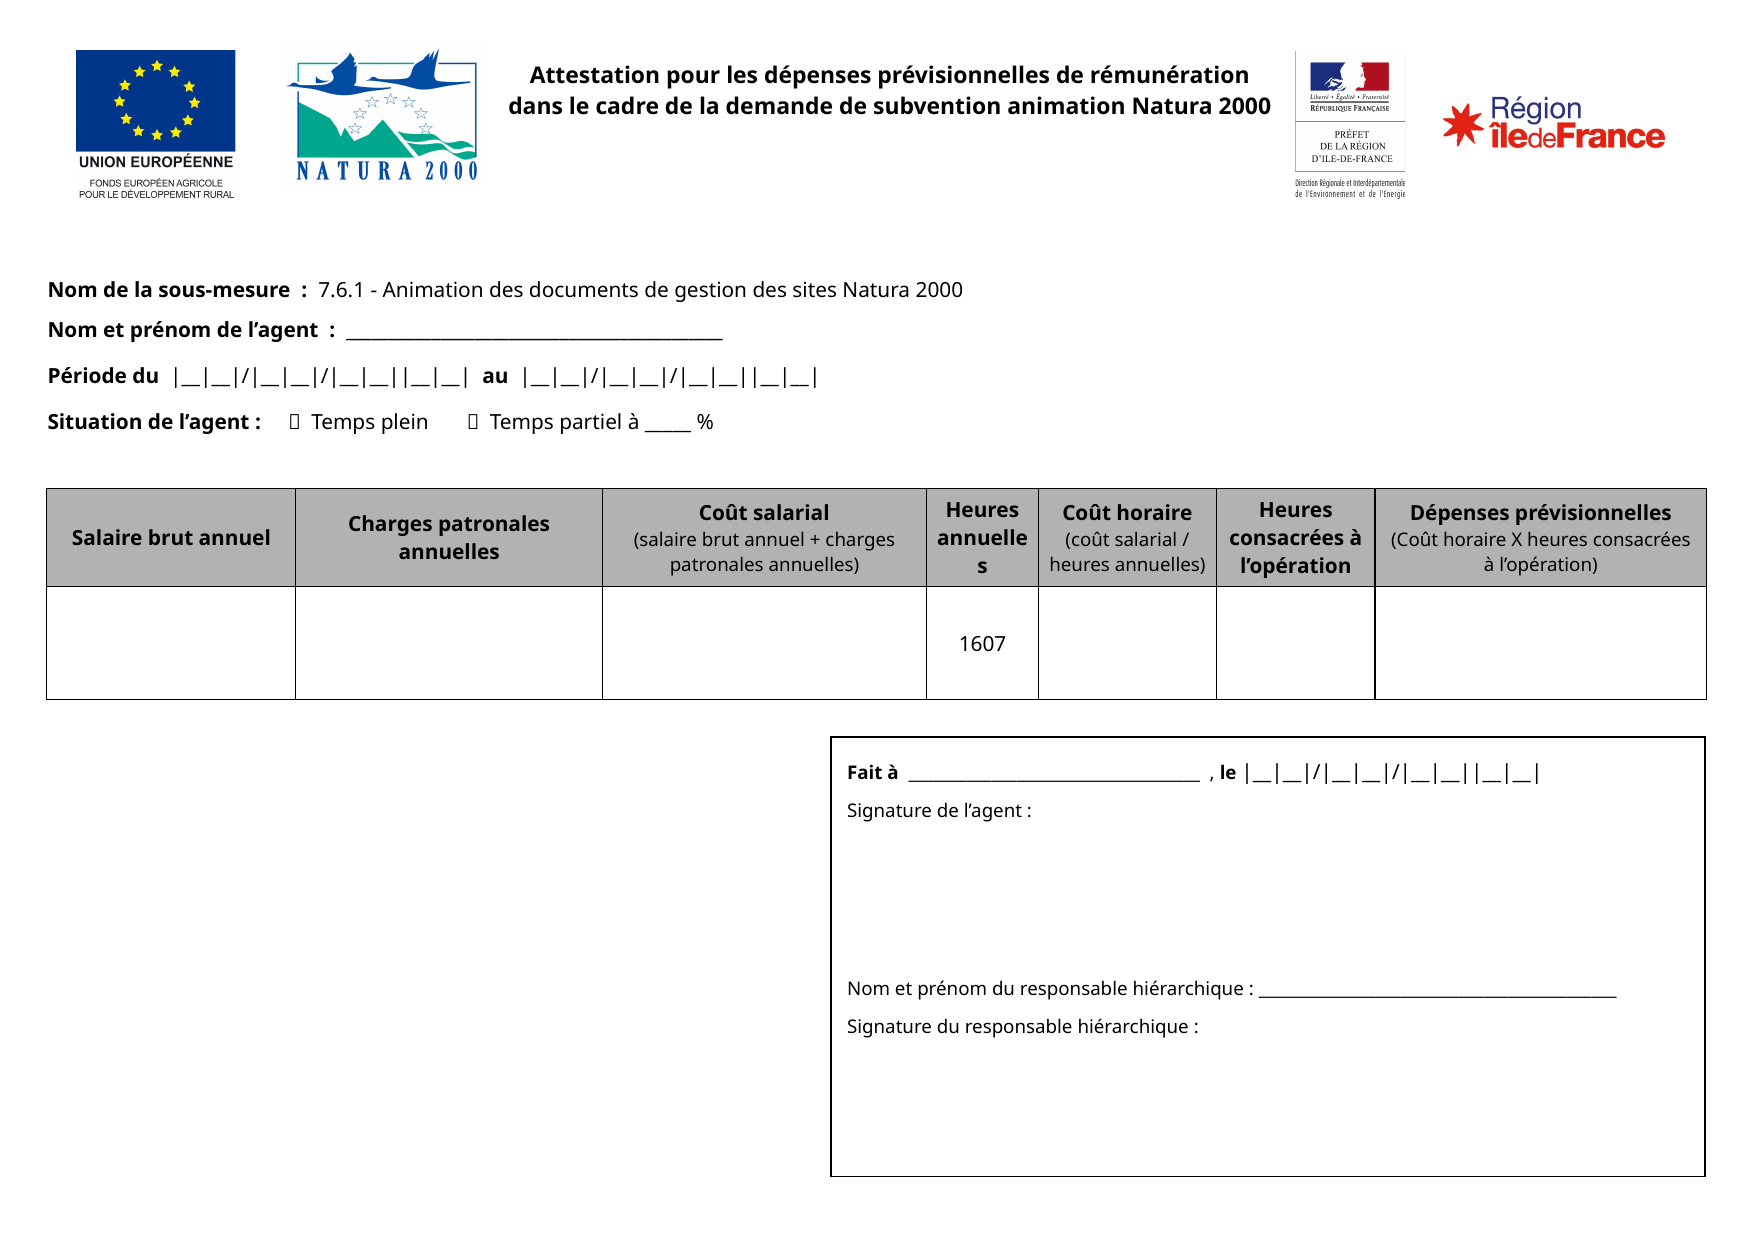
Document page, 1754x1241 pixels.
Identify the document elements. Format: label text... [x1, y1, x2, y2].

picture [1434, 86, 1676, 158]
table_cell 1607 [927, 587, 1038, 699]
table_header Coût salarial (salaire brut annuel + charges patronales annuelles) [603, 489, 926, 586]
text Nom et prénom de l’agent : ____________________________________________ [47, 315, 1707, 344]
text Fait à ___________________________________ , le |__|__|/|__|__|/|__|__||__|__| [847, 757, 1689, 785]
table_header Dépenses prévisionnelles (Coût horaire X heures consacrées à l’opération) [1376, 489, 1706, 586]
text Nom et prénom du responsable hiérarchique : ___________________________________________ [847, 976, 1689, 1001]
table_cell [603, 587, 926, 699]
table_header Coût horaire (coût salarial / heures annuelles) [1039, 489, 1216, 586]
table_cell [1217, 587, 1374, 699]
table_cell [1039, 587, 1216, 699]
picture [278, 40, 484, 188]
picture [76, 50, 236, 199]
text Attestation pour les dépenses prévisionnelles de rémunération [484, 59, 1295, 90]
text Signature du responsable hiérarchique : [847, 1013, 1689, 1038]
table_header Heures consacrées à l’opération [1217, 489, 1374, 586]
table_cell [296, 587, 602, 699]
text [236, 59, 278, 90]
text [1406, 59, 1707, 90]
text Situation de l’agent :  Temps plein  Temps partiel à _____ % [47, 407, 1707, 436]
text Signature de l’agent : [847, 797, 1689, 823]
text Période du |__|__|/|__|__|/|__|__||__|__| au |__|__|/|__|__|/|__|__||__|__| [47, 361, 1707, 390]
text [236, 90, 278, 122]
table_header Salaire brut annuel [47, 489, 295, 586]
table_header Charges patronales annuelles [296, 489, 602, 586]
table_header Heures annuelles [927, 489, 1038, 586]
table_cell [1376, 587, 1706, 699]
picture [1295, 51, 1406, 199]
text dans le cadre de la demande de subvention animation Natura 2000 [484, 90, 1295, 122]
table_cell [47, 587, 295, 699]
text Nom de la sous-mesure : 7.6.1 - Animation des documents de gestion des sites Natura 2000 [47, 275, 1707, 303]
